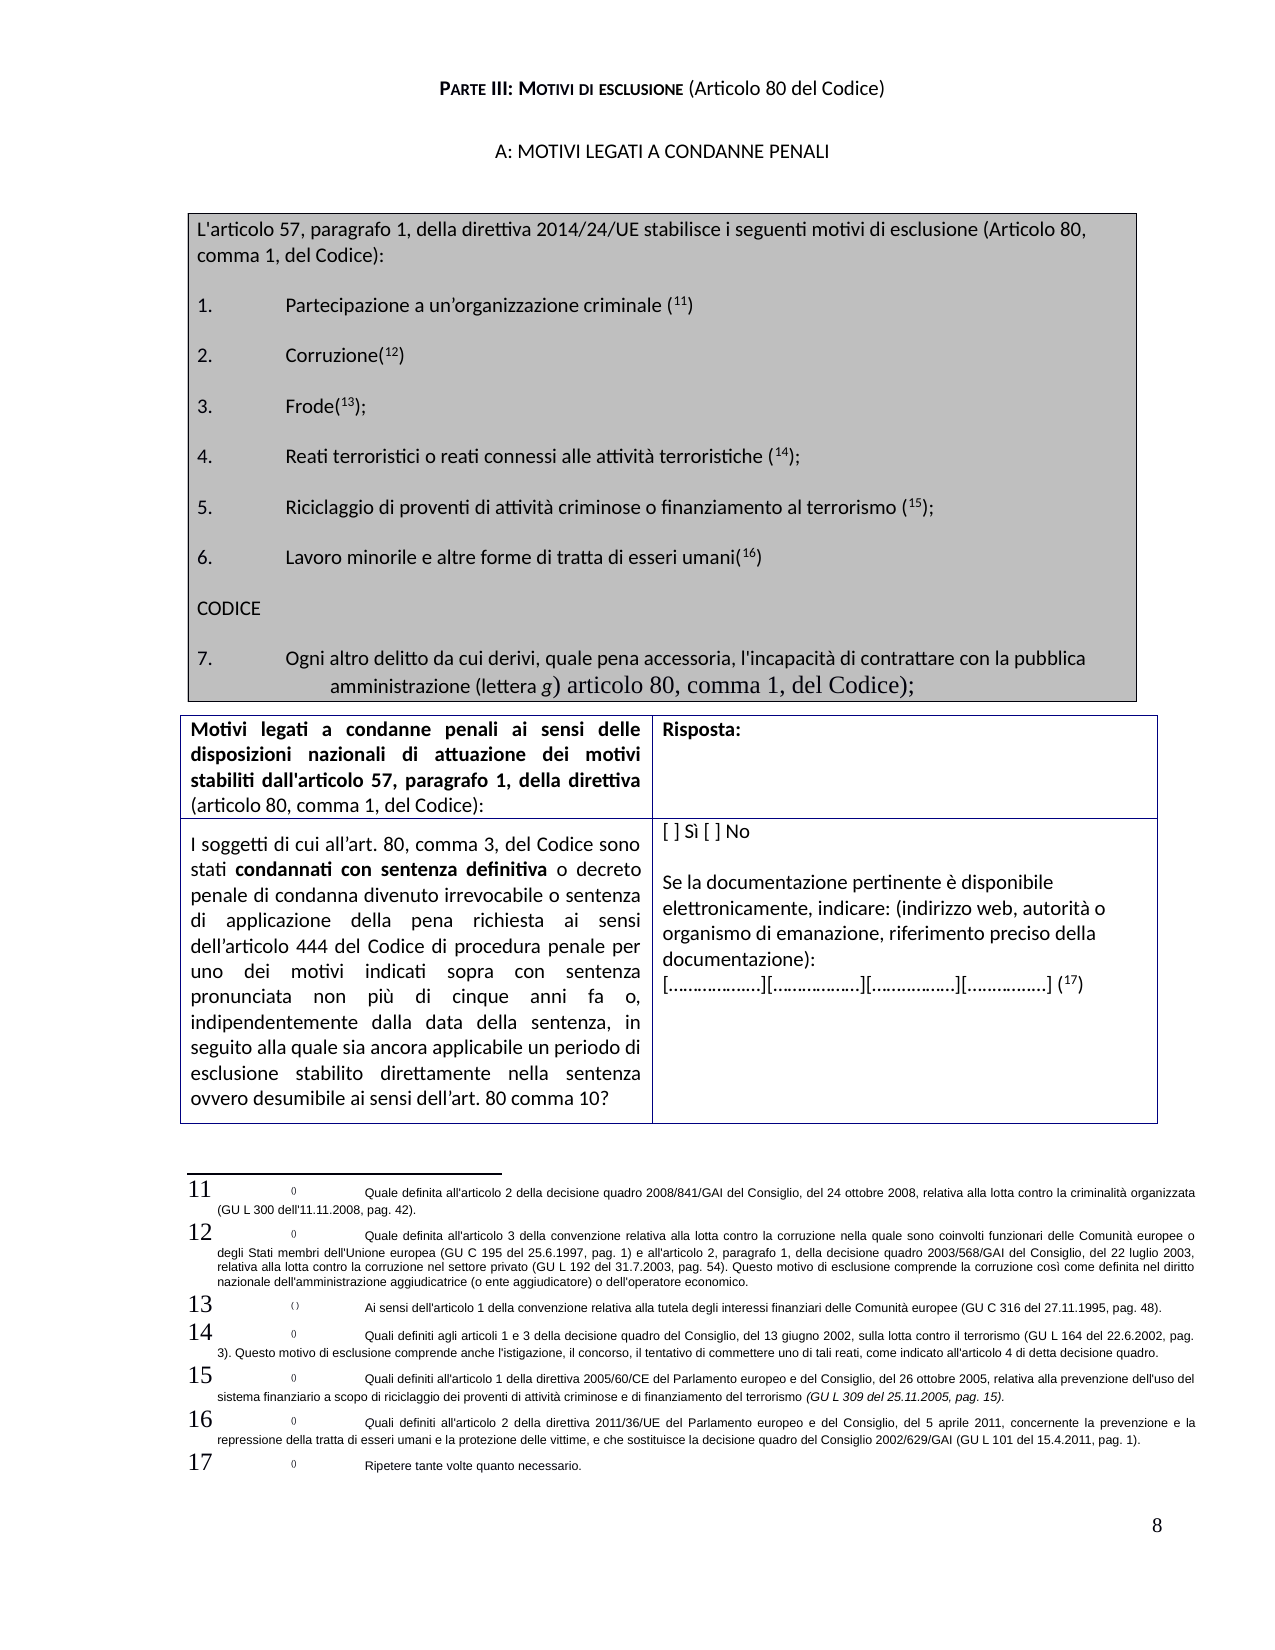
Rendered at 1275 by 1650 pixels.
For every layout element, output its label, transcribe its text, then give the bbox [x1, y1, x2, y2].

list () Quali definiti all'articolo 1 della direttiva 2005/60/CE del Parlamento europeo e del Consiglio, del 26 ottobre 2005, relativa alla prevenzione dell'uso del sistema finanziario a scopo di riciclaggio dei proventi di attività criminose e di finanziamento del terrorismo (GU L 309 del 25.11.2005, pag. 15). [187, 1361, 1197, 1404]
list () Quali definiti agli articoli 1 e 3 della decisione quadro del Consiglio, del 13 giugno 2002, sulla lotta contro il terrorismo (GU L 164 del 22.6.2002, pag. 3). Questo motivo di esclusione comprende anche l'istigazione, il concorso, il tentativo di commettere uno di tali reati, come indicato all'articolo 4 di detta decisione quadro. [187, 1317, 1197, 1361]
list Riciclaggio di proventi di attività criminose o finanziamento al terrorismo (); [189, 491, 1136, 519]
table_header Motivi legati a condanne penali ai sensi delle disposizioni nazionali di attuazione dei motivi stabiliti dall'articolo 57, paragrafo 1, della direttiva (articolo 80, comma 1, del Codice): [181, 716, 652, 818]
list () Quali definiti all'articolo 2 della direttiva 2011/36/UE del Parlamento europeo e del Consiglio, del 5 aprile 2011, concernente la prevenzione e la repressione della tratta di esseri umani e la protezione delle vittime, e che sostituisce la decisione quadro del Consiglio 2002/629/GAI (GU L 101 del 15.4.2011, pag. 1). [187, 1404, 1197, 1447]
list Frode(); [189, 390, 1136, 418]
list Corruzione() [189, 339, 1136, 368]
list () Quale definita all'articolo 2 della decisione quadro 2008/841/GAI del Consiglio, del 24 ottobre 2008, relativa alla lotta contro la criminalità organizzata (GU L 300 dell'11.11.2008, pag. 42). [187, 1174, 1197, 1217]
list ( ) Ai sensi dell'articolo 1 della convenzione relativa alla tutela degli interessi finanziari delle Comunità europee (GU C 316 del 27.11.1995, pag. 48). [187, 1289, 1197, 1317]
list Reati terroristici o reati connessi alle attività terroristiche (); [189, 440, 1136, 469]
list Lavoro minorile e altre forme di tratta di esseri umani() [189, 541, 1136, 570]
title A: Motivi legati a condanne penali [187, 138, 1137, 163]
list Ogni altro delitto da cui derivi, quale pena accessoria, l'incapacità di contrattare con la pubblica amministrazione (lettera g) articolo 80, comma 1, del Codice); [189, 642, 1136, 701]
text CODICE [189, 592, 1136, 620]
list Partecipazione a un’organizzazione criminale () [189, 289, 1136, 318]
table_cell [ ] Sì [ ] No Se la documentazione pertinente è disponibile elettronicamente, indicare: (indirizzo web, autorità o organismo di emanazione, riferimento preciso della documentazione): […………….…][………………][……..………][…..……..…] () [653, 819, 1157, 1123]
title Parte III: Motivi di esclusione (Articolo 80 del Codice) [187, 75, 1137, 100]
text L'articolo 57, paragrafo 1, della direttiva 2014/24/UE stabilisce i seguenti motivi di esclusione (Articolo 80, comma 1, del Codice): [189, 214, 1136, 267]
list () Quale definita all'articolo 3 della convenzione relativa alla lotta contro la corruzione nella quale sono coinvolti funzionari delle Comunità europee o degli Stati membri dell'Unione europea (GU C 195 del 25.6.1997, pag. 1) e all'articolo 2, paragrafo 1, della decisione quadro 2003/568/GAI del Consiglio, del 22 luglio 2003, relativa alla lotta contro la corruzione nel settore privato (GU L 192 del 31.7.2003, pag. 54). Questo motivo di esclusione comprende la corruzione così come definita nel diritto nazionale dell'amministrazione aggiudicatrice (o ente aggiudicatore) o dell'operatore economico. [187, 1217, 1197, 1289]
table_header Risposta: [653, 716, 1157, 818]
table_cell I soggetti di cui all’art. 80, comma 3, del Codice sono stati condannati con sentenza definitiva o decreto penale di condanna divenuto irrevocabile o sentenza di applicazione della pena richiesta ai sensi dell’articolo 444 del Codice di procedura penale per uno dei motivi indicati sopra con sentenza pronunciata non più di cinque anni fa o, indipendentemente dalla data della sentenza, in seguito alla quale sia ancora applicabile un periodo di esclusione stabilito direttamente nella sentenza ovvero desumibile ai sensi dell’art. 80 comma 10? [181, 819, 652, 1123]
